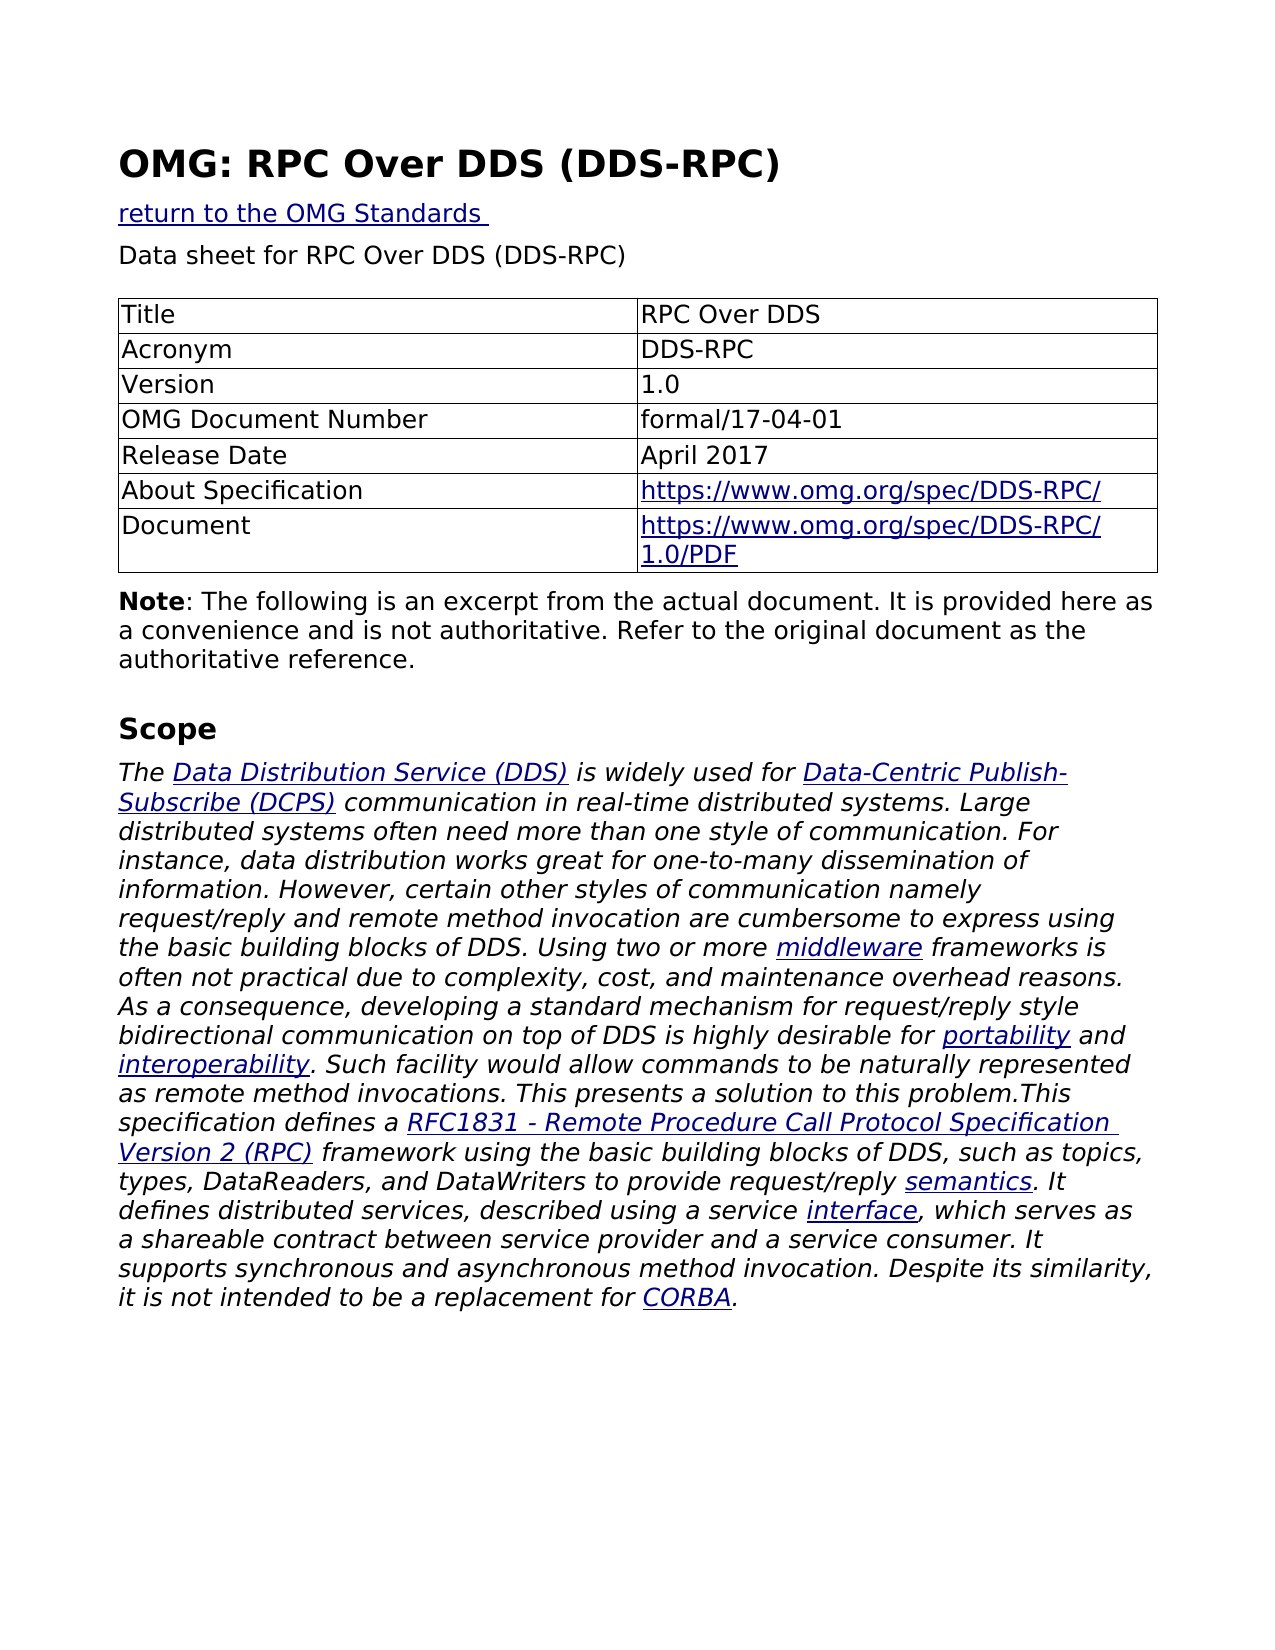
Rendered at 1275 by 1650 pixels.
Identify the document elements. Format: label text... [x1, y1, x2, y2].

table_cell Version [119, 369, 637, 403]
text Note: The following is an excerpt from the actual document. It is provided here as a convenience and is not authoritative. Refer to the original document as the authoritative reference. [118, 587, 1157, 675]
table_cell DDS-RPC [638, 334, 1157, 368]
text The Data Distribution Service (DDS) is widely used for Data-Centric Publish-Subscribe (DCPS) communication in real-time distributed systems. Large distributed systems often need more than one style of communication. For instance, data distribution works great for one-to-many dissemination of information. However, certain other styles of communication namely request/reply and remote method invocation are cumbersome to express using the basic building blocks of DDS. Using two or more middleware frameworks is often not practical due to complexity, cost, and maintenance overhead reasons. As a consequence, developing a standard mechanism for request/reply style bidirectional communication on top of DDS is highly desirable for portability and interoperability. Such facility would allow commands to be naturally represented as remote method invocations. This presents a solution to this problem.This specification defines a RFC1831 - Remote Procedure Call Protocol Specification Version 2 (RPC) framework using the basic building blocks of DDS, such as topics, types, DataReaders, and DataWriters to provide request/reply semantics. It defines distributed services, described using a service interface, which serves as a shareable contract between service provider and a service consumer. It supports synchronous and asynchronous method invocation. Despite its similarity, it is not intended to be a replacement for CORBA. [118, 759, 1157, 1313]
table_cell Release Date [119, 439, 637, 473]
table_cell https://www.omg.org/spec/DDS-RPC/1.0/PDF [638, 509, 1157, 572]
table_cell April 2017 [638, 439, 1157, 473]
table_cell Acronym [119, 334, 637, 368]
text return to the OMG Standards [118, 199, 1157, 228]
table_cell formal/17-04-01 [638, 404, 1157, 438]
text Data sheet for RPC Over DDS (DDS-RPC) [118, 241, 1157, 270]
table_cell 1.0 [638, 369, 1157, 403]
table_header Title [119, 299, 637, 332]
table_cell Document [119, 509, 637, 572]
table_cell OMG Document Number [119, 404, 637, 438]
table_cell https://www.omg.org/spec/DDS-RPC/ [638, 474, 1157, 508]
subtitle OMG: RPC Over DDS (DDS-RPC) [118, 143, 1157, 187]
table_cell About Specification [119, 474, 637, 508]
table_header RPC Over DDS [638, 299, 1157, 332]
subtitle Scope [118, 712, 1157, 746]
